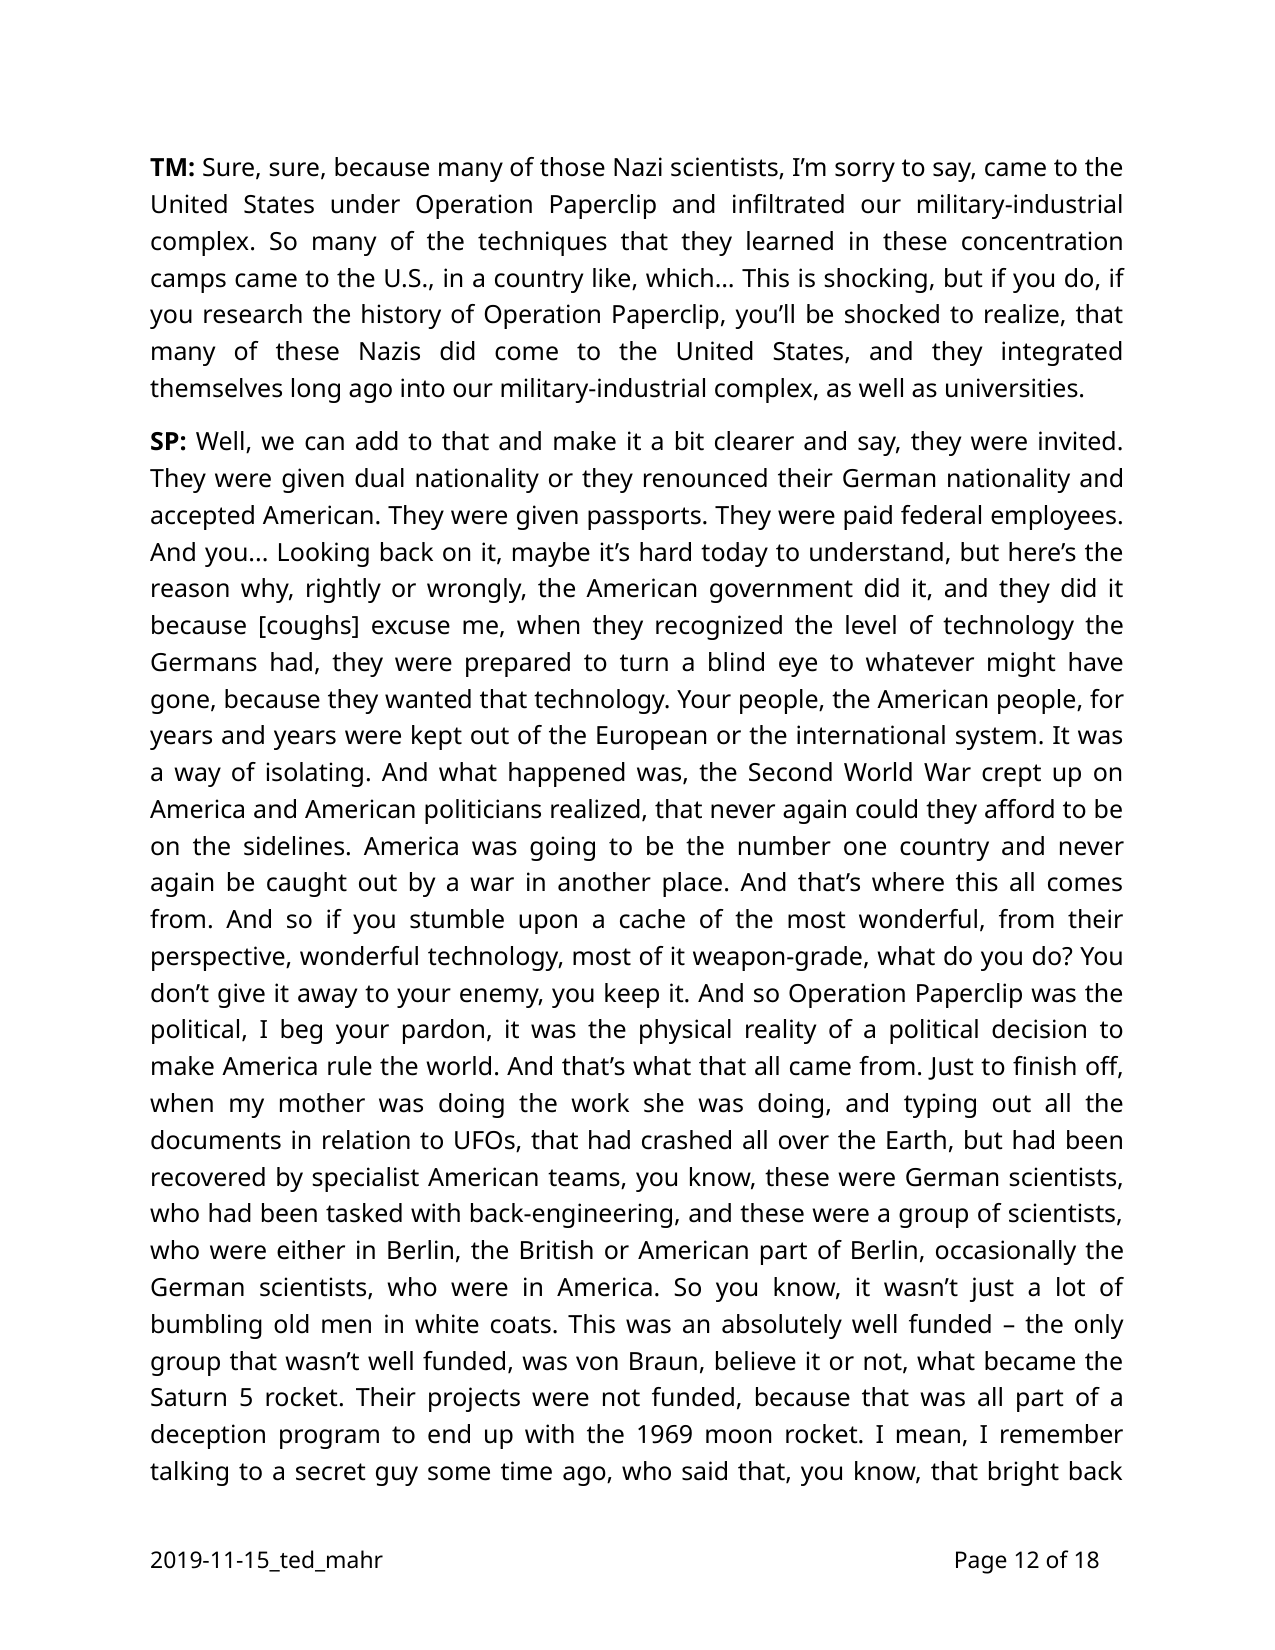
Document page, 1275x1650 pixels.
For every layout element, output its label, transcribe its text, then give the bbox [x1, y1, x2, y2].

text SP: Well, we can add to that and make it a bit clearer and say, they were invited. They were given dual nationality or they renounced their German nationality and accepted American. They were given passports. They were paid federal employees. And you... Looking back on it, maybe it’s hard today to understand, but here’s the reason why, rightly or wrongly, the American government did it, and they did it because [coughs] excuse me, when they recognized the level of technology the Germans had, they were prepared to turn a blind eye to whatever might have gone, because they wanted that technology. Your people, the American people, for years and years were kept out of the European or the international system. It was a way of isolating. And what happened was, the Second World War crept up on America and American politicians realized, that never again could they afford to be on the sidelines. America was going to be the number one country and never again be caught out by a war in another place. And that’s where this all comes from. And so if you stumble upon a cache of the most wonderful, from their perspective, wonderful technology, most of it weapon-grade, what do you do? You don’t give it away to your enemy, you keep it. And so Operation Paperclip was the political, I beg your pardon, it was the physical reality of a political decision to make America rule the world. And that’s what that all came from. Just to finish off, when my mother was doing the work she was doing, and typing out all the documents in relation to UFOs, that had crashed all over the Earth, but had been recovered by specialist American teams, you know, these were German scientists, who had been tasked with back-engineering, and these were a group of scientists, who were either in Berlin, the British or American part of Berlin, occasionally the German scientists, who were in America. So you know, it wasn’t just a lot of bumbling old men in white coats. This was an absolutely well funded – the only group that wasn’t well funded, was von Braun, believe it or not, what became the Saturn 5 rocket. Their projects were not funded, because that was all part of a deception program to end up with the 1969 moon rocket. I mean, I remember talking to a secret guy some time ago, who said that, you know, that bright back [150, 424, 1125, 1487]
text TM: Sure, sure, because many of those Nazi scientists, I’m sorry to say, came to the United States under Operation Paperclip and infiltrated our military-industrial complex. So many of the techniques that they learned in these concentration camps came to the U.S., in a country like, which… This is shocking, but if you do, if you research the history of Operation Paperclip, you’ll be shocked to realize, that many of these Nazis did come to the United States, and they integrated themselves long ago into our military-industrial complex, as well as universities. [150, 150, 1125, 405]
